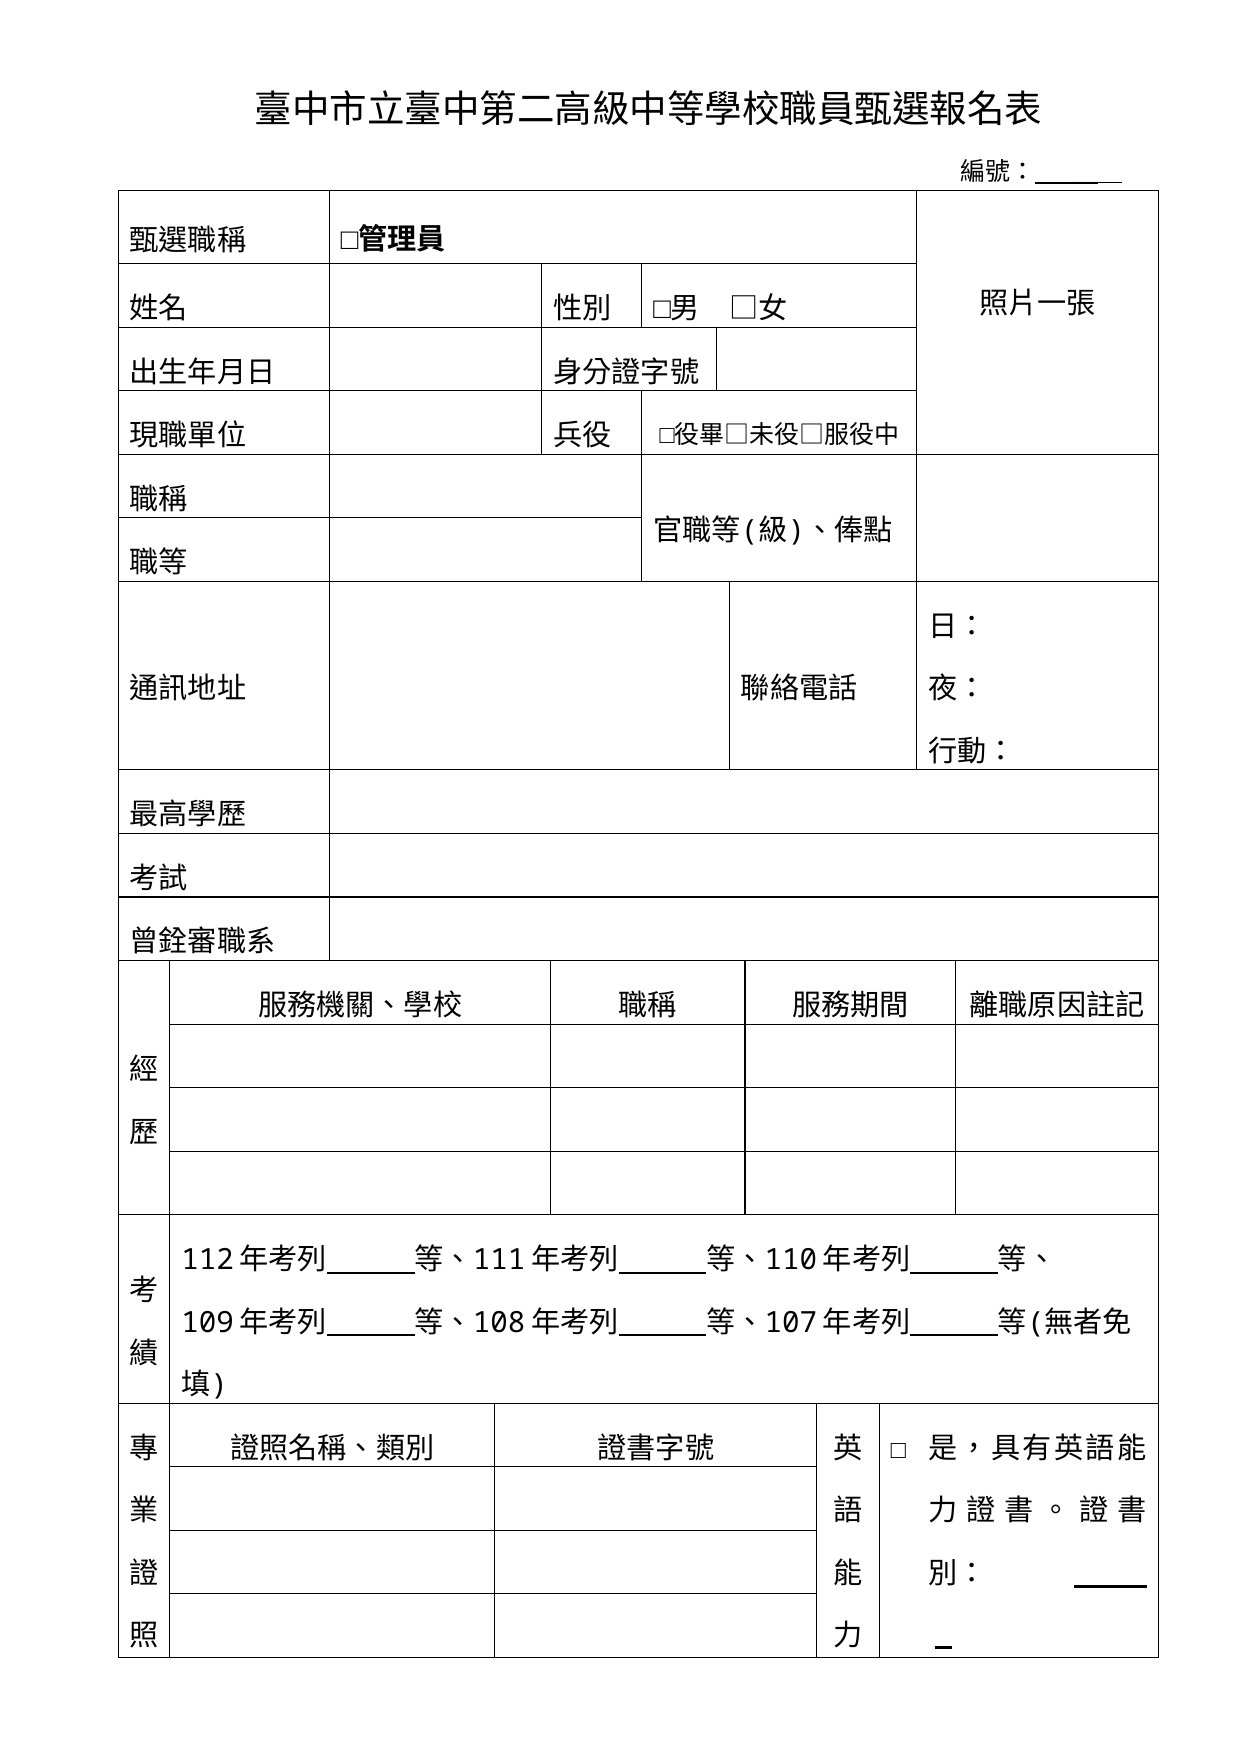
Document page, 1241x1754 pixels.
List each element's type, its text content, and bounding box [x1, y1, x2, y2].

table_cell [330, 898, 1158, 960]
table_cell [956, 1088, 1158, 1151]
table_header 照片一張 [917, 191, 1158, 454]
table_cell □男 □女 [642, 264, 916, 327]
table_cell 英語能力 [817, 1404, 879, 1657]
table_cell [330, 264, 541, 327]
table_cell [746, 1152, 955, 1214]
table_cell [330, 328, 541, 390]
table_cell 服務期間 [746, 961, 955, 1023]
table_cell 是，具有英語能力證書。證書別： □否 [880, 1404, 1158, 1657]
table_cell [330, 834, 1158, 896]
table_cell [330, 518, 641, 581]
table_cell [170, 1594, 494, 1657]
table_cell [330, 391, 541, 454]
table_cell 職稱 [551, 961, 744, 1023]
text 臺中市立臺中第二高級中等學校職員甄選報名表 [118, 64, 1122, 127]
table_cell 官職等(級)、俸點 [642, 455, 916, 581]
table_cell 出生年月日 [119, 328, 329, 390]
table_cell [551, 1152, 744, 1214]
table_cell [551, 1025, 744, 1087]
table_cell [956, 1025, 1158, 1087]
table_cell [330, 582, 729, 769]
table_cell 性別 [542, 264, 641, 327]
table_cell [330, 455, 641, 517]
table_cell 現職單位 [119, 391, 329, 454]
table_cell 聯絡電話 [730, 582, 916, 769]
table_cell 曾銓審職系 [119, 898, 329, 960]
table_cell 112年考列 等、111年考列 等、110年考列 等、 109年考列 等、108年考列 等、107年考列 等(無者免填) [170, 1215, 1158, 1403]
table_cell 考試 [119, 834, 329, 896]
table_cell [170, 1025, 550, 1087]
table_cell □役畢□未役□服役中 [642, 391, 916, 454]
table_cell 專業證照 [119, 1404, 169, 1657]
table_cell 最高學歷 [119, 770, 329, 833]
table_header 甄選職稱 [119, 191, 329, 263]
table_cell [746, 1088, 955, 1151]
table_cell [956, 1152, 1158, 1214]
table_cell [170, 1152, 550, 1214]
table_cell 證書字號 [495, 1404, 816, 1466]
table_cell 證照名稱、類別 [170, 1404, 494, 1466]
table_cell 身分證字號 [542, 328, 716, 390]
table_cell [717, 328, 916, 390]
table_cell 離職原因註記 [956, 961, 1158, 1023]
table_cell [917, 455, 1158, 581]
table_cell 經 歷 [119, 961, 169, 1214]
table_cell [551, 1088, 744, 1151]
table_cell 服務機關、學校 [170, 961, 550, 1023]
table_cell [495, 1594, 816, 1657]
table_cell 職等 [119, 518, 329, 581]
table_cell 考績 [119, 1215, 169, 1403]
text 編號： ＿＿ [118, 127, 1122, 189]
table_header □管理員 [330, 191, 916, 263]
table_cell [495, 1531, 816, 1593]
table_cell 職稱 [119, 455, 329, 517]
table_cell [746, 1025, 955, 1087]
table_cell [170, 1467, 494, 1530]
table_cell [170, 1088, 550, 1151]
table_cell 兵役 [542, 391, 641, 454]
table_cell [495, 1467, 816, 1530]
table_cell [330, 770, 1158, 833]
table_cell 日： 夜： 行動： [917, 582, 1158, 769]
table_cell 姓名 [119, 264, 329, 327]
table_cell [170, 1531, 494, 1593]
table_cell 通訊地址 [119, 582, 329, 769]
